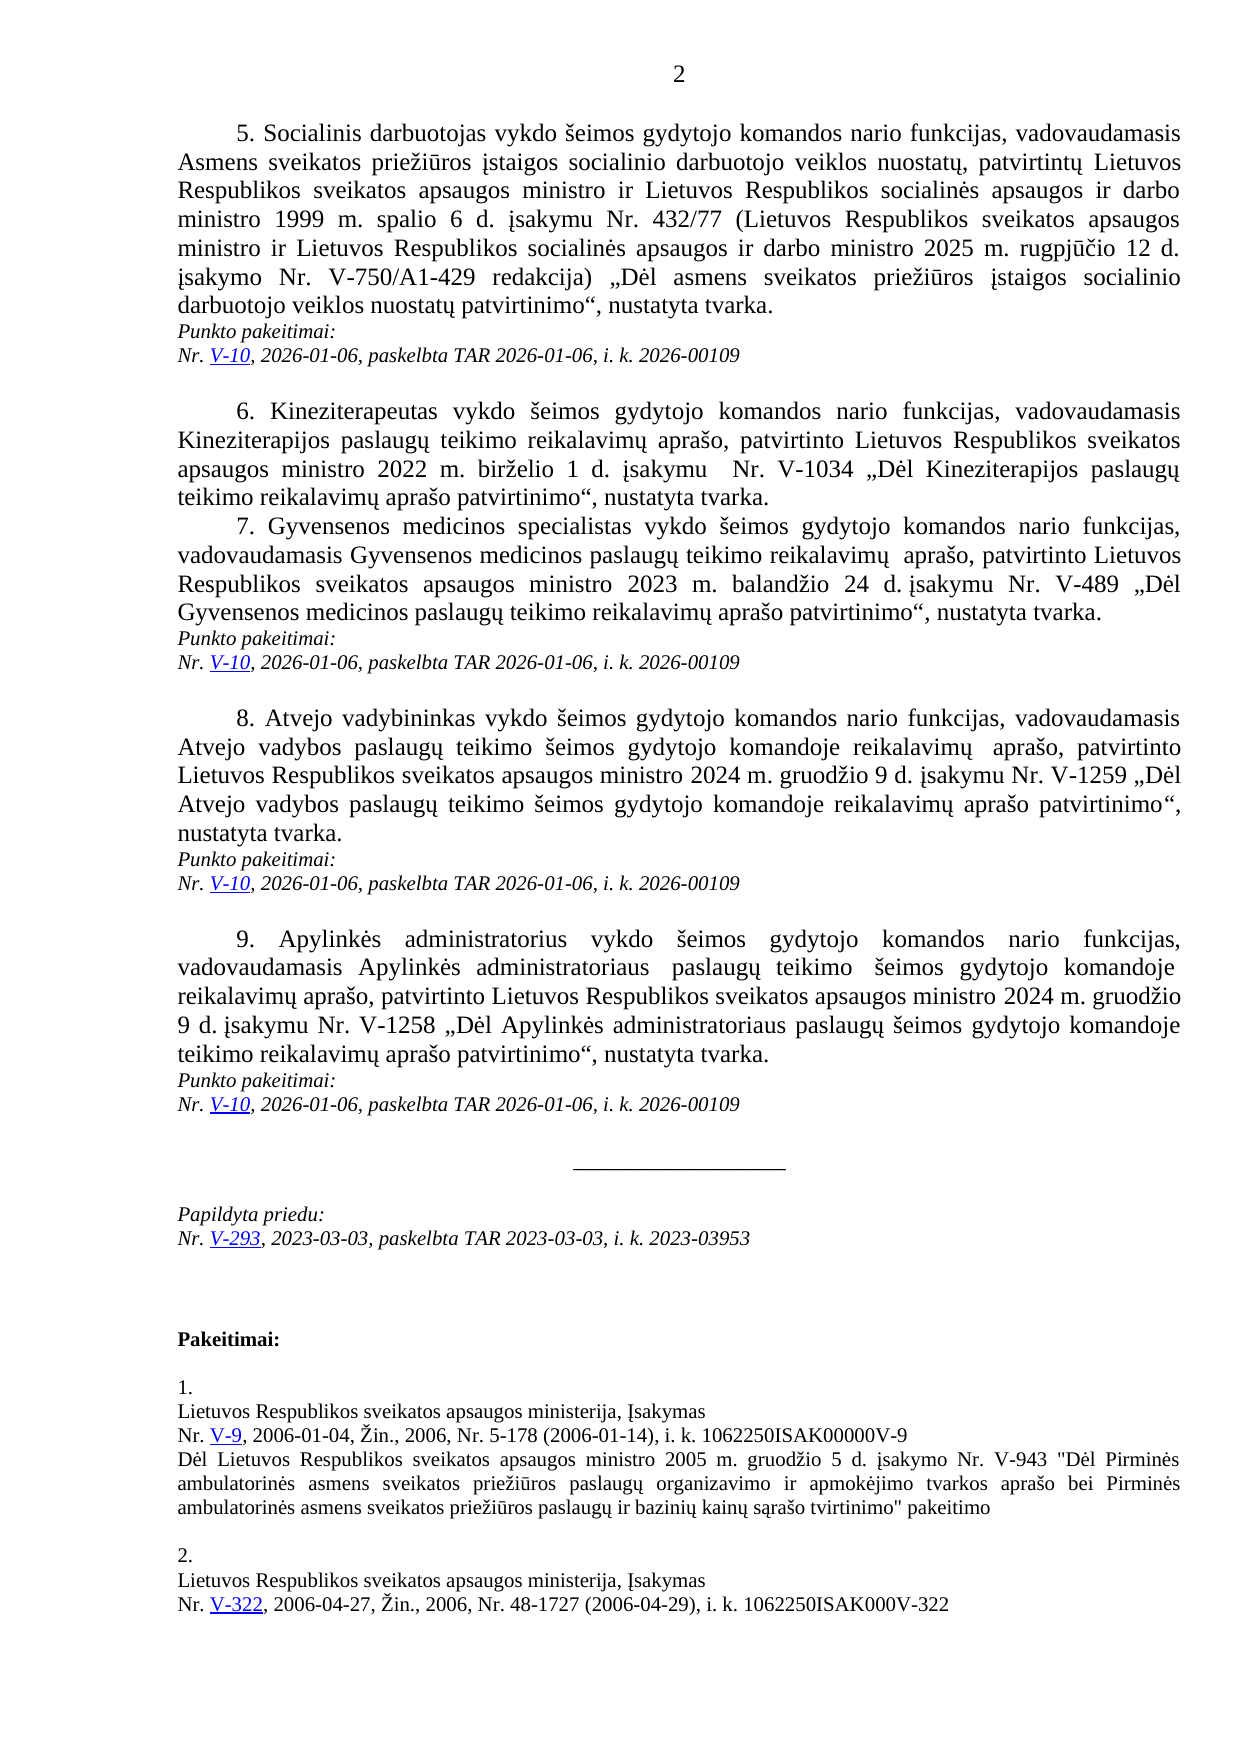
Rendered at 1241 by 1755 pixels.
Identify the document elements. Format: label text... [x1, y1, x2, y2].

text 1. [177, 1375, 1181, 1399]
text Dėl Lietuvos Respublikos sveikatos apsaugos ministro 2005 m. gruodžio 5 d. įsakymo Nr. V-943 "Dėl Pirminės ambulatorinės asmens sveikatos priežiūros paslaugų organizavimo ir apmokėjimo tvarkos aprašo bei Pirminės ambulatorinės asmens sveikatos priežiūros paslaugų ir bazinių kainų sąrašo tvirtinimo" pakeitimo [177, 1447, 1181, 1519]
text Punkto pakeitimai: [177, 1067, 1181, 1092]
text 6. Kineziterapeutas vykdo šeimos gydytojo komandos nario funkcijas, vadovaudamasis Kineziterapijos paslaugų teikimo reikalavimų aprašo, patvirtinto Lietuvos Respublikos sveikatos apsaugos ministro 2022 m. birželio 1 d. įsakymu Nr. V-1034 „Dėl Kineziterapijos paslaugų teikimo reikalavimų aprašo patvirtinimo“, nustatyta tvarka. [177, 396, 1181, 511]
text Nr. V-10, 2026-01-06, paskelbta TAR 2026-01-06, i. k. 2026-00109 [177, 1092, 1181, 1116]
text 8. Atvejo vadybininkas vykdo šeimos gydytojo komandos nario funkcijas, vadovaudamasis Atvejo vadybos paslaugų teikimo šeimos gydytojo komandoje reikalavimų aprašo, patvirtinto Lietuvos Respublikos sveikatos apsaugos ministro 2024 m. gruodžio 9 d. įsakymu Nr. V-1259 „Dėl Atvejo vadybos paslaugų teikimo šeimos gydytojo komandoje reikalavimų aprašo patvirtinimo“, nustatyta tvarka. [177, 703, 1181, 847]
text Pakeitimai: [177, 1327, 1181, 1351]
text Nr. V-9, 2006-01-04, Žin., 2006, Nr. 5-178 (2006-01-14), i. k. 1062250ISAK00000V-9 [177, 1423, 1181, 1447]
text Nr. V-322, 2006-04-27, Žin., 2006, Nr. 48-1727 (2006-04-29), i. k. 1062250ISAK000V-322 [177, 1592, 1181, 1616]
text Punkto pakeitimai: [177, 626, 1181, 650]
text Punkto pakeitimai: [177, 319, 1181, 343]
text Punkto pakeitimai: [177, 847, 1181, 871]
text 5. Socialinis darbuotojas vykdo šeimos gydytojo komandos nario funkcijas, vadovaudamasis Asmens sveikatos priežiūros įstaigos socialinio darbuotojo veiklos nuostatų, patvirtintų Lietuvos Respublikos sveikatos apsaugos ministro ir Lietuvos Respublikos socialinės apsaugos ir darbo ministro 1999 m. spalio 6 d. įsakymu Nr. 432/77 (Lietuvos Respublikos sveikatos apsaugos ministro ir Lietuvos Respublikos socialinės apsaugos ir darbo ministro 2025 m. rugpjūčio 12 d. įsakymo Nr. V-750/A1-429 redakcija) „Dėl asmens sveikatos priežiūros įstaigos socialinio darbuotojo veiklos nuostatų patvirtinimo“, nustatyta tvarka. [177, 118, 1181, 319]
text Nr. V-10, 2026-01-06, paskelbta TAR 2026-01-06, i. k. 2026-00109 [177, 871, 1181, 895]
text Nr. V-293, 2023-03-03, paskelbta TAR 2023-03-03, i. k. 2023-03953 [177, 1226, 1181, 1250]
text Nr. V-10, 2026-01-06, paskelbta TAR 2026-01-06, i. k. 2026-00109 [177, 343, 1181, 367]
text Lietuvos Respublikos sveikatos apsaugos ministerija, Įsakymas [177, 1399, 1181, 1423]
text 9. Apylinkės administratorius vykdo šeimos gydytojo komandos nario funkcijas, vadovaudamasis Apylinkės administratoriaus paslaugų teikimo šeimos gydytojo komandoje reikalavimų aprašo, patvirtinto Lietuvos Respublikos sveikatos apsaugos ministro 2024 m. gruodžio 9 d. įsakymu Nr. V-1258 „Dėl Apylinkės administratoriaus paslaugų šeimos gydytojo komandoje teikimo reikalavimų aprašo patvirtinimo“, nustatyta tvarka. [177, 924, 1181, 1067]
text 2. [177, 1543, 1181, 1567]
text Lietuvos Respublikos sveikatos apsaugos ministerija, Įsakymas [177, 1567, 1181, 1592]
text 7. Gyvensenos medicinos specialistas vykdo šeimos gydytojo komandos nario funkcijas, vadovaudamasis Gyvensenos medicinos paslaugų teikimo reikalavimų aprašo, patvirtinto Lietuvos Respublikos sveikatos apsaugos ministro 2023 m. balandžio 24 d. įsakymu Nr. V-489 „Dėl Gyvensenos medicinos paslaugų teikimo reikalavimų aprašo patvirtinimo“, nustatyta tvarka. [177, 511, 1181, 626]
text Papildyta priedu: [177, 1202, 1181, 1226]
text _________________ [177, 1144, 1181, 1173]
text Nr. V-10, 2026-01-06, paskelbta TAR 2026-01-06, i. k. 2026-00109 [177, 650, 1181, 674]
